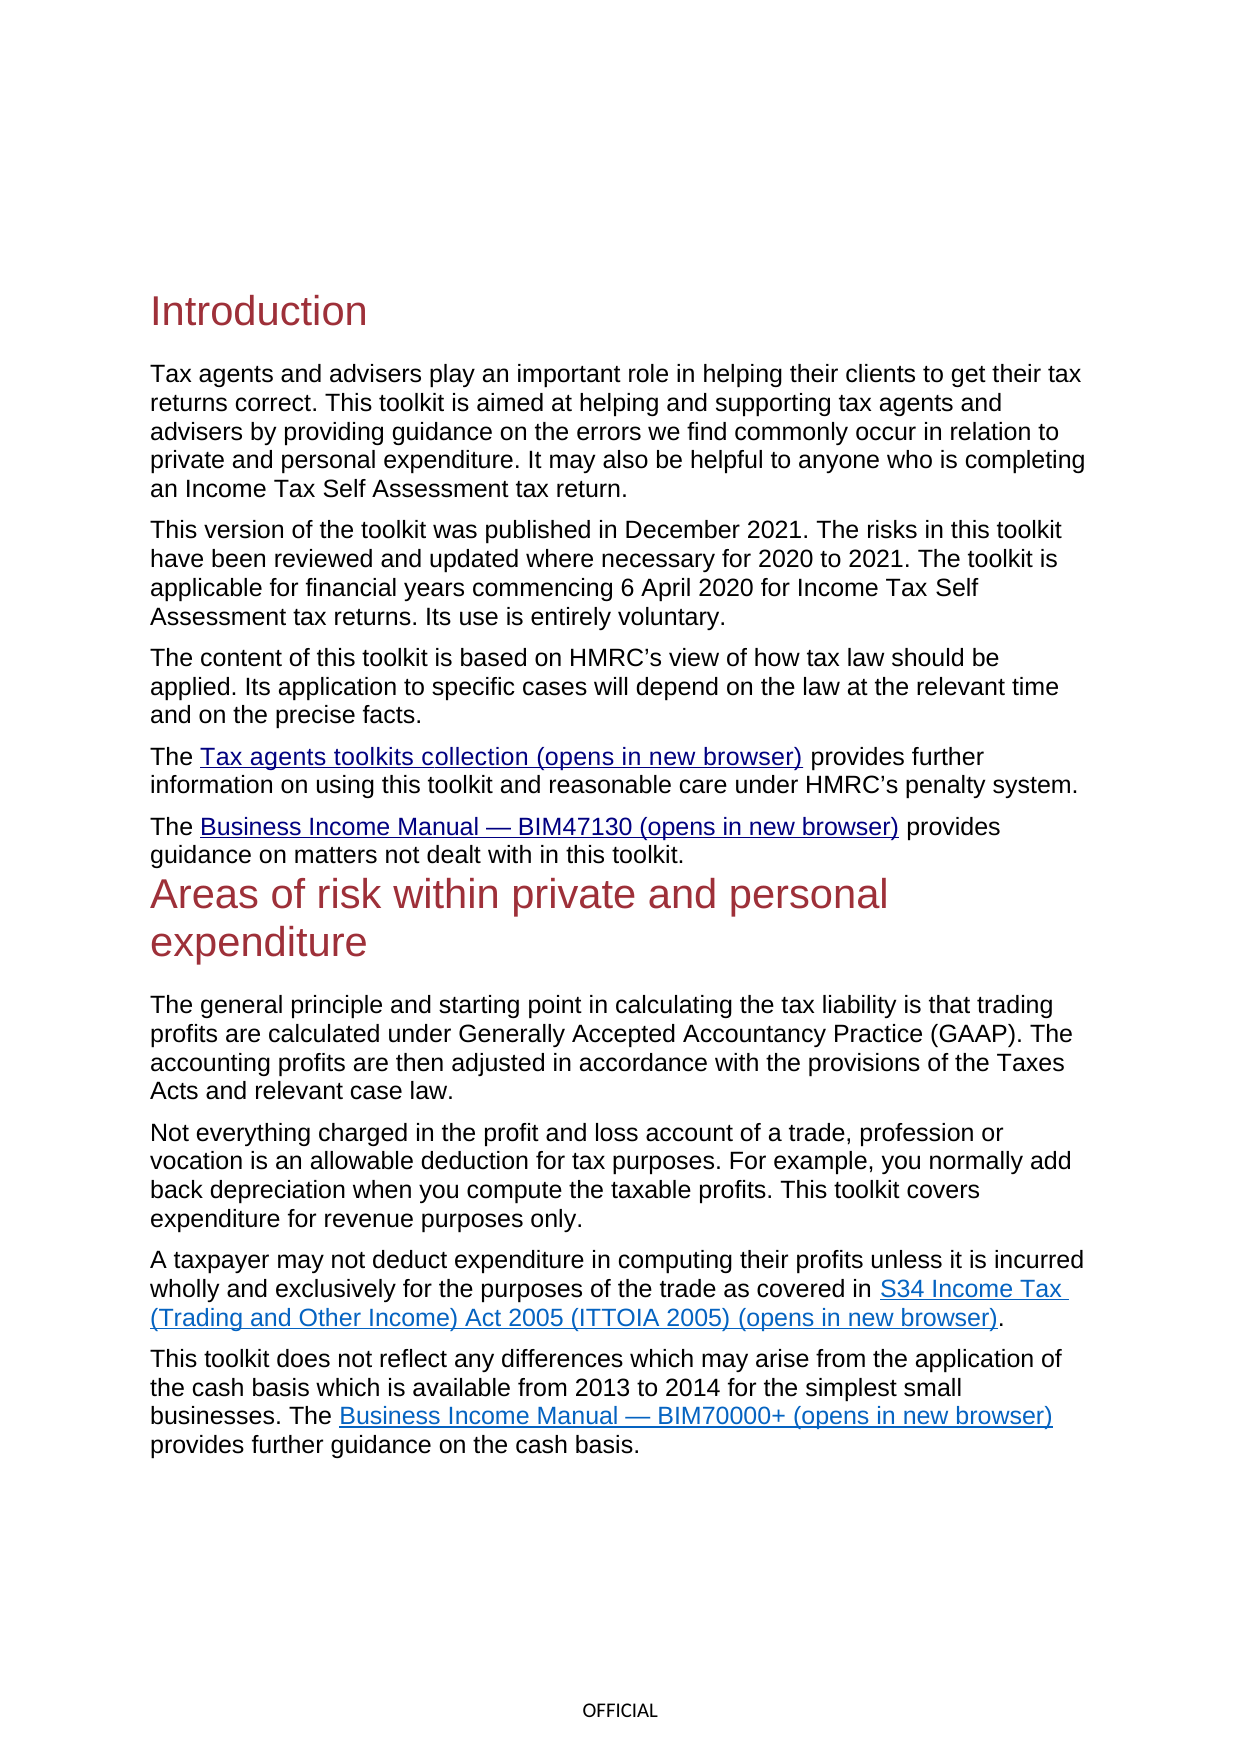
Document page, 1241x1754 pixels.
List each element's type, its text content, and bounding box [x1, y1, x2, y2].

text This version of the toolkit was published in December 2021. The risks in this toolkit have been reviewed and updated where necessary for 2020 to 2021. The toolkit is applicable for financial years commencing 6 April 2020 for Income Tax Self Assessment tax returns. Its use is entirely voluntary. [150, 515, 1090, 630]
text Tax agents and advisers play an important role in helping their clients to get their tax returns correct. This toolkit is aimed at helping and supporting tax agents and advisers by providing guidance on the errors we find commonly occur in relation to private and personal expenditure. It may also be helpful to anyone who is completing an Income Tax Self Assessment tax return. [150, 359, 1090, 503]
text Not everything charged in the profit and loss account of a trade, profession or vocation is an allowable deduction for tax purposes. For example, you normally add back depreciation when you compute the taxable profits. This toolkit covers expenditure for revenue purposes only. [150, 1117, 1090, 1232]
text The Tax agents toolkits collection (opens in new browser) provides further information on using this toolkit and reasonable care under HMRC’s penalty system. [150, 742, 1090, 799]
text The general principle and starting point in calculating the tax liability is that trading profits are calculated under Generally Accepted Accountancy Practice (GAAP). The accounting profits are then adjusted in accordance with the provisions of the Taxes Acts and relevant case law. [150, 990, 1090, 1105]
text The content of this toolkit is based on HMRC’s view of how tax law should be applied. Its application to specific cases will depend on the law at the relevant time and on the precise facts. [150, 643, 1090, 729]
text A taxpayer may not deduct expenditure in computing their profits unless it is incurred wholly and exclusively for the purposes of the trade as covered in S34 Income Tax (Trading and Other Income) Act 2005 (ITTOIA 2005) (opens in new browser). [150, 1245, 1090, 1331]
text This toolkit does not reflect any differences which may arise from the application of the cash basis which is available from 2013 to 2014 for the simplest small businesses. The Business Income Manual — BIM70000+ (opens in new browser) provides further guidance on the cash basis. [150, 1344, 1090, 1459]
subtitle Introduction [150, 286, 1090, 334]
subtitle Areas of risk within private and personal expenditure [150, 869, 1090, 965]
text The Business Income Manual — BIM47130 (opens in new browser) provides guidance on matters not dealt with in this toolkit. [150, 812, 1090, 869]
